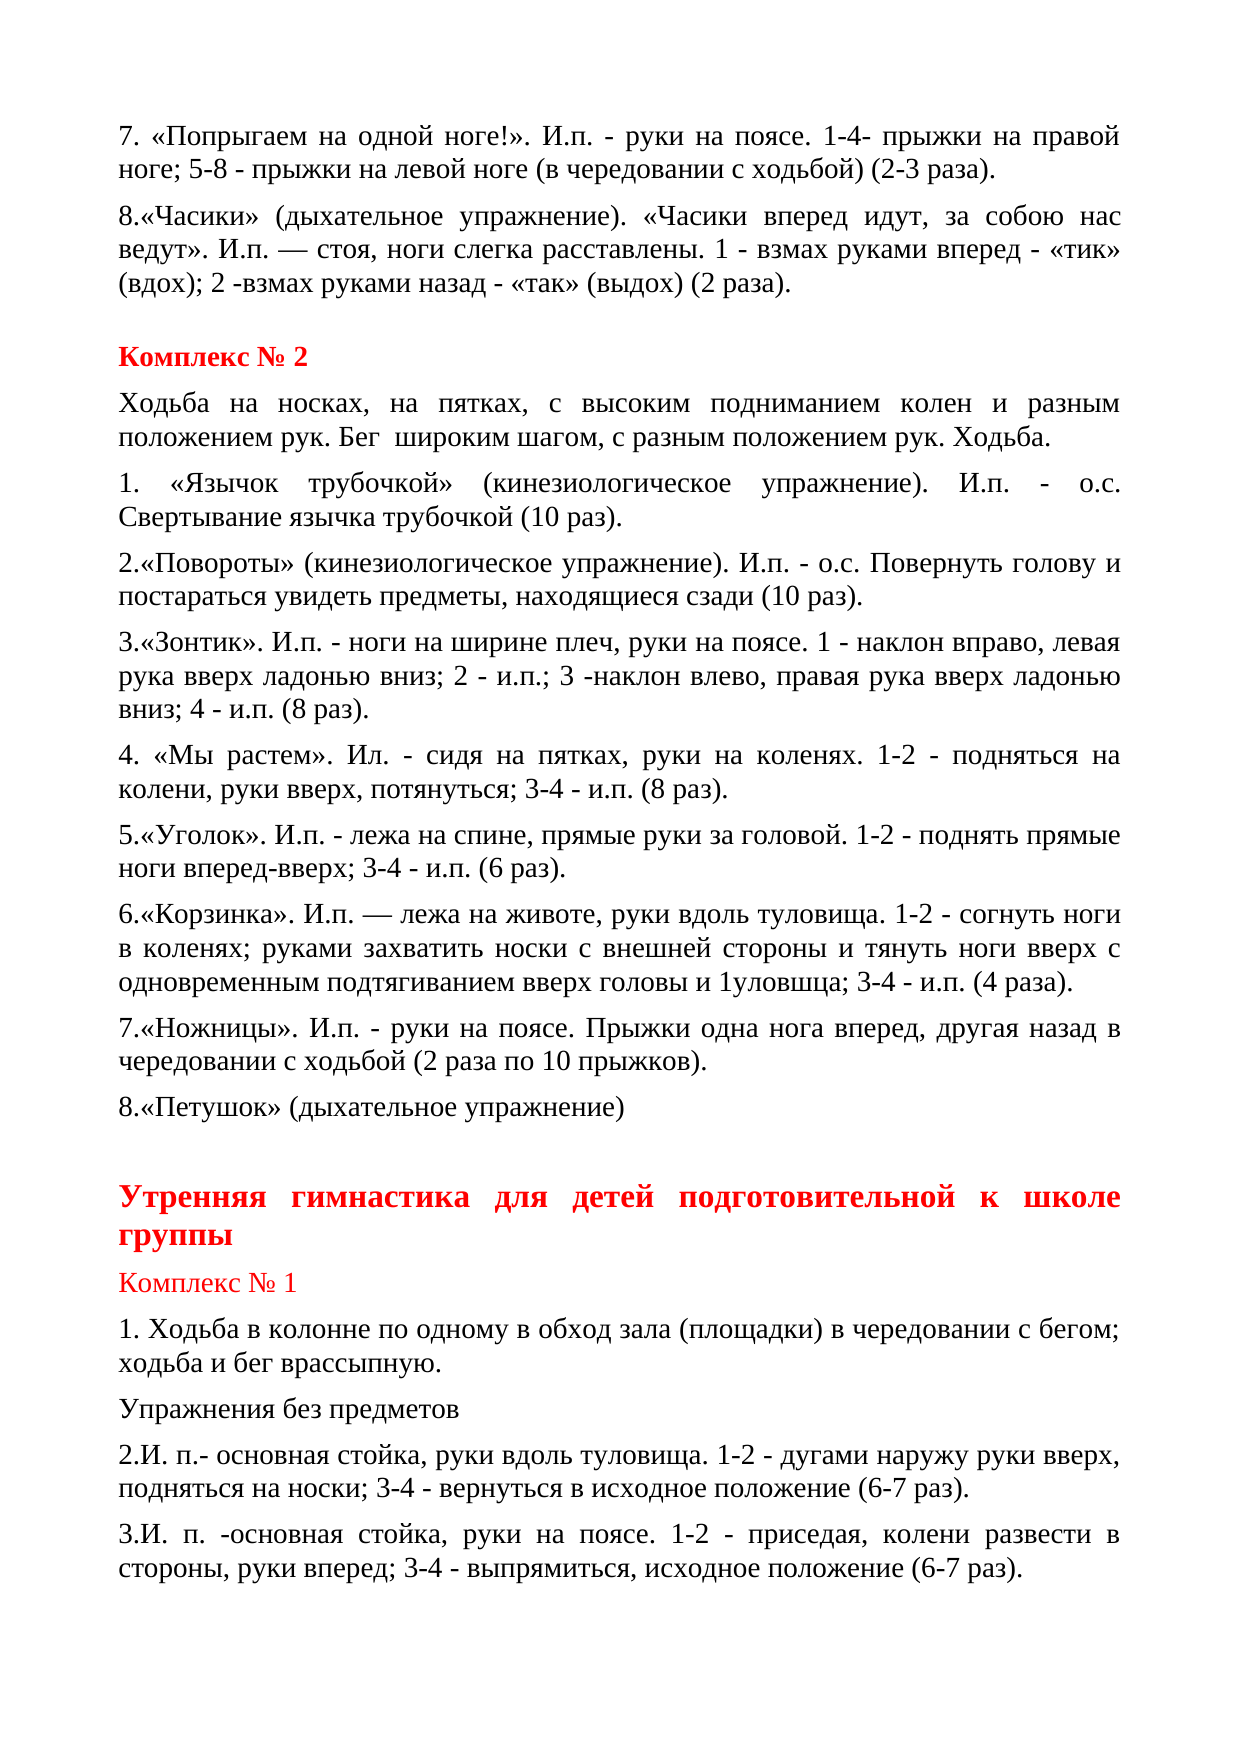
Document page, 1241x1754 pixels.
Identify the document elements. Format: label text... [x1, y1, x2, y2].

text 3.И. п. -основная стойка, руки на поясе. 1-2 - приседая, колени развести в стороны, руки вперед; 3-4 - выпрямиться, исходное положение (6-7 раз). [118, 1516, 1122, 1583]
text 7. «Попрыгаем на одной ноге!». И.п. - руки на поясе. 1-4- прыжки на правой ноге; 5-8 - прыжки на левой ноге (в чередовании с ходьбой) (2-3 раза). [118, 118, 1122, 185]
text 8.«Часики» (дыхательное упражнение). «Часики вперед идут, за собою нас ведут». И.п. — стоя, ноги слегка расставлены. 1 - взмах руками вперед - «тик» (вдох); 2 -взмах руками назад - «так» (выдох) (2 раза). [118, 198, 1122, 298]
text 3.«Зонтик». И.п. - ноги на ширине плеч, руки на поясе. 1 - наклон вправо, левая рука вверх ладонью вниз; 2 - и.п.; 3 -наклон влево, правая рука вверх ладонью вниз; 4 - и.п. (8 раз). [118, 624, 1122, 725]
text 8.«Петушок» (дыхательное упражнение) [118, 1089, 1122, 1123]
text 2.«Повороты» (кинезиологическое упражнение). И.п. - о.с. Повернуть голову и постараться увидеть предметы, находящиеся сзади (10 раз). [118, 545, 1122, 612]
text 4. «Мы растем». Ил. - сидя на пятках, руки на коленях. 1-2 - подняться на колени, руки вверх, потянуться; 3-4 - и.п. (8 раз). [118, 737, 1122, 804]
text Комплекс № 1 [118, 1265, 1122, 1299]
text 1. Ходьба в колонне по одному в обход зала (площадки) в чередовании с бегом; ходьба и бег врассыпную. [118, 1311, 1122, 1378]
text 6.«Корзинка». И.п. — лежа на животе, руки вдоль туловища. 1-2 - согнуть ноги в коленях; руками захватить носки с внешней стороны и тянуть ноги вверх с одновременным подтягиванием вверх головы и 1уловшца; 3-4 - и.п. (4 раза). [118, 897, 1122, 997]
text 5.«Уголок». И.п. - лежа на спине, прямые руки за головой. 1-2 - поднять прямые ноги вперед-вверх; 3-4 - и.п. (6 раз). [118, 817, 1122, 884]
text Утренняя гимнастика для детей подготовительной к школе группы [118, 1176, 1122, 1253]
text Упражнения без предметов [118, 1391, 1122, 1424]
text 2.И. п.- основная стойка, руки вдоль туловища. 1-2 - дугами наружу руки вверх, подняться на носки; 3-4 - вернуться в исходное положение (6-7 раз). [118, 1437, 1122, 1504]
text 1. «Язычок трубочкой» (кинезиологическое упражнение). И.п. - о.с. Свертывание язычка трубочкой (10 раз). [118, 465, 1122, 532]
text Комплекс № 2 [118, 311, 1122, 373]
text 7.«Ножницы». И.п. - руки на поясе. Прыжки одна нога вперед, другая назад в чередовании с ходьбой (2 раза по 10 прыжков). [118, 1010, 1122, 1077]
text Ходьба на носках, на пятках, с высоким подниманием колен и разным положением рук. Бег широким шагом, с разным положением рук. Ходьба. [118, 386, 1122, 453]
